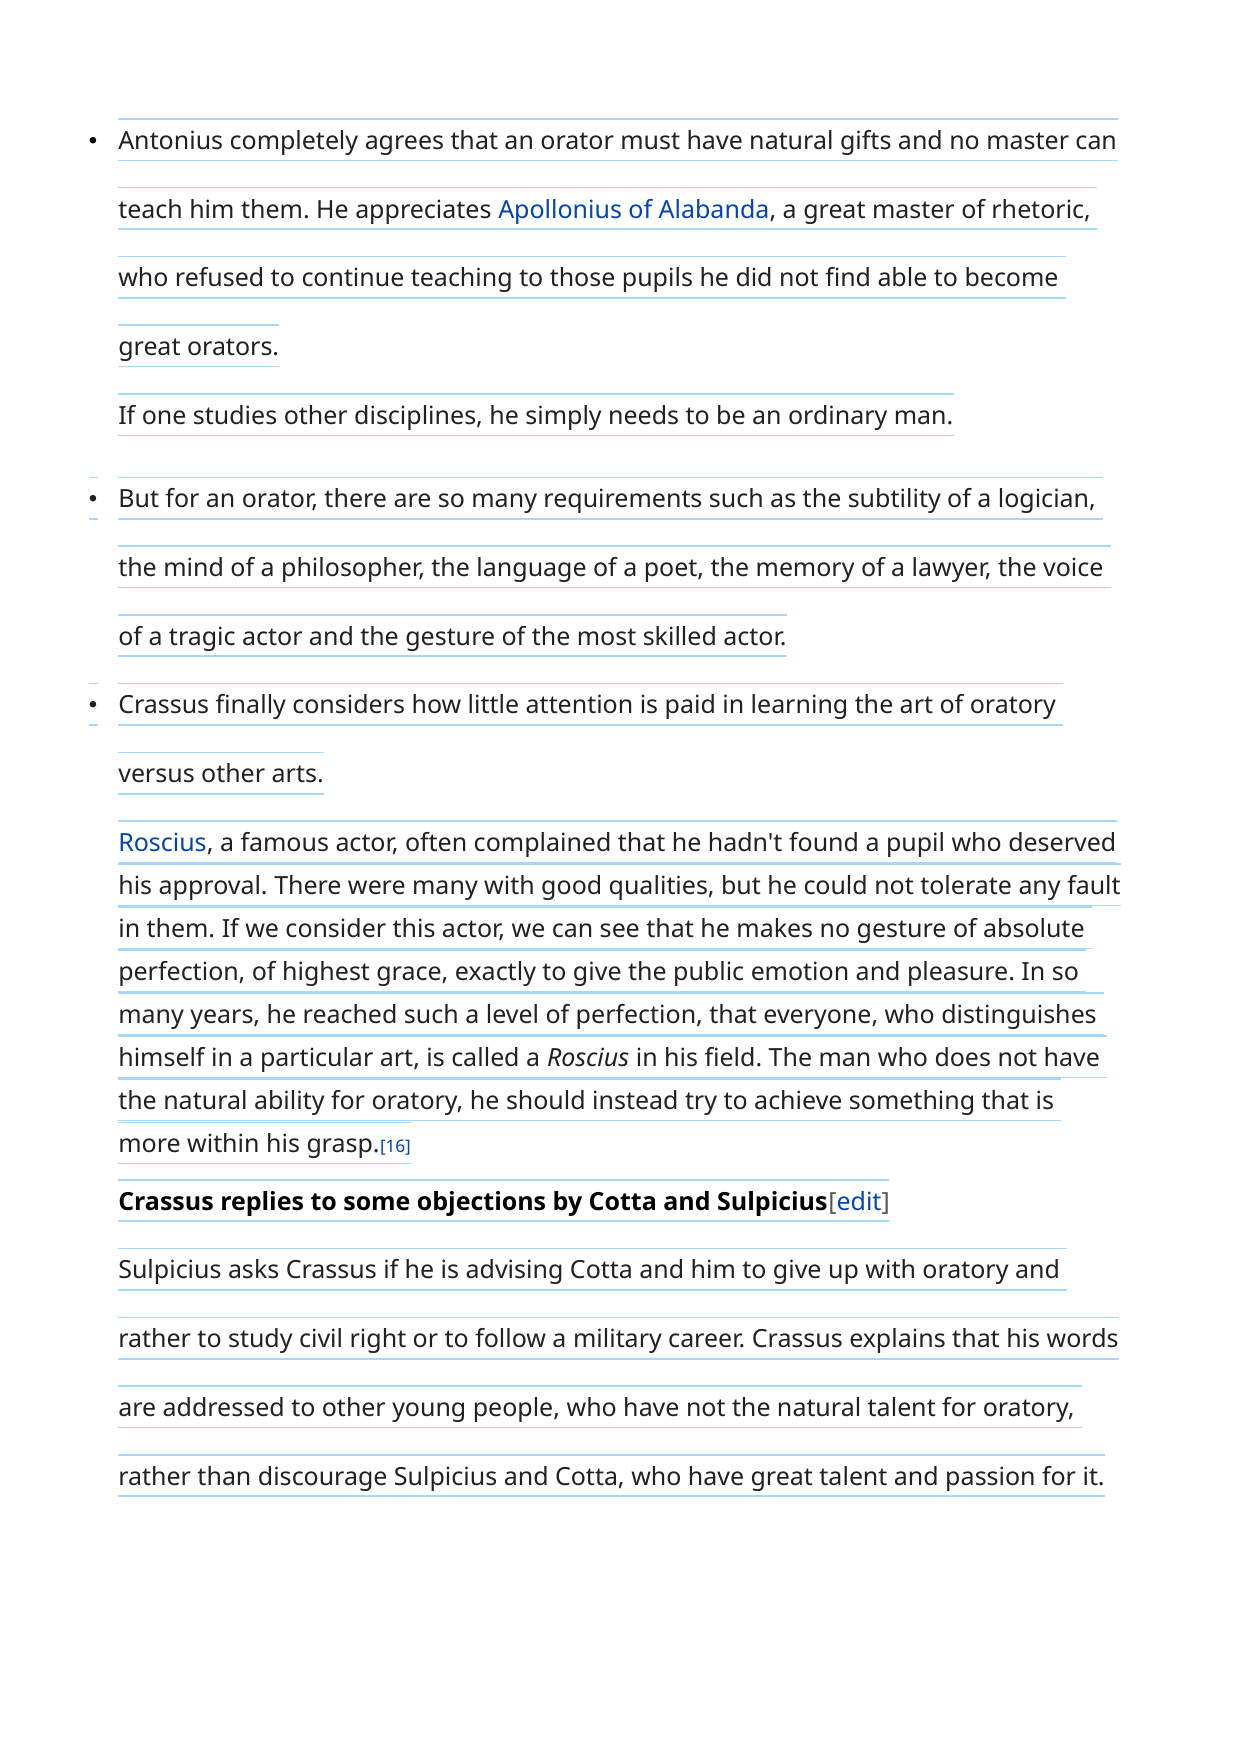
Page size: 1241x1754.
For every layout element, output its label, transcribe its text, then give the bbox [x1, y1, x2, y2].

list Crassus finally considers how little attention is paid in learning the art of oratory versus other arts. [118, 683, 1122, 794]
text Sulpicius asks Crassus if he is advising Cotta and him to give up with oratory and rather to study civil right or to follow a military career. Crassus explains that his words are addressed to other young people, who have not the natural talent for oratory, rather than discourage Sulpicius and Cotta, who have great talent and passion for it. [118, 1248, 1122, 1497]
list Antonius completely agrees that an orator must have natural gifts and no master can teach him them. He appreciates Apollonius of Alabanda, a great master of rhetoric, who refused to continue teaching to those pupils he did not find able to become great orators. [118, 118, 1122, 367]
subtitle Crassus replies to some objections by Cotta and Sulpicius[edit] [118, 1179, 1122, 1222]
text in them. If we consider this actor, we can see that he makes no gesture of absolute perfection, of highest grace, exactly to give the public emotion and pleasure. In so many years, he reached such a level of perfection, that everyone, who distinguishes himself in a particular art, is called a Roscius in his field. The man who does not have the natural ability for oratory, he should instead try to achieve something that is more within his grasp.[16] [118, 906, 1122, 1164]
list But for an orator, there are so many requirements such as the subtility of a logician, the mind of a philosopher, the language of a poet, the memory of a lawyer, the voice of a tragic actor and the gesture of the most skilled actor. [118, 476, 1122, 657]
text If one studies other disciplines, he simply needs to be an ordinary man. [118, 393, 1122, 436]
text Roscius, a famous actor, often complained that he hadn't found a pupil who deserved his approval. There were many with good qualities, but he could not tolerate any fault [118, 820, 1122, 905]
